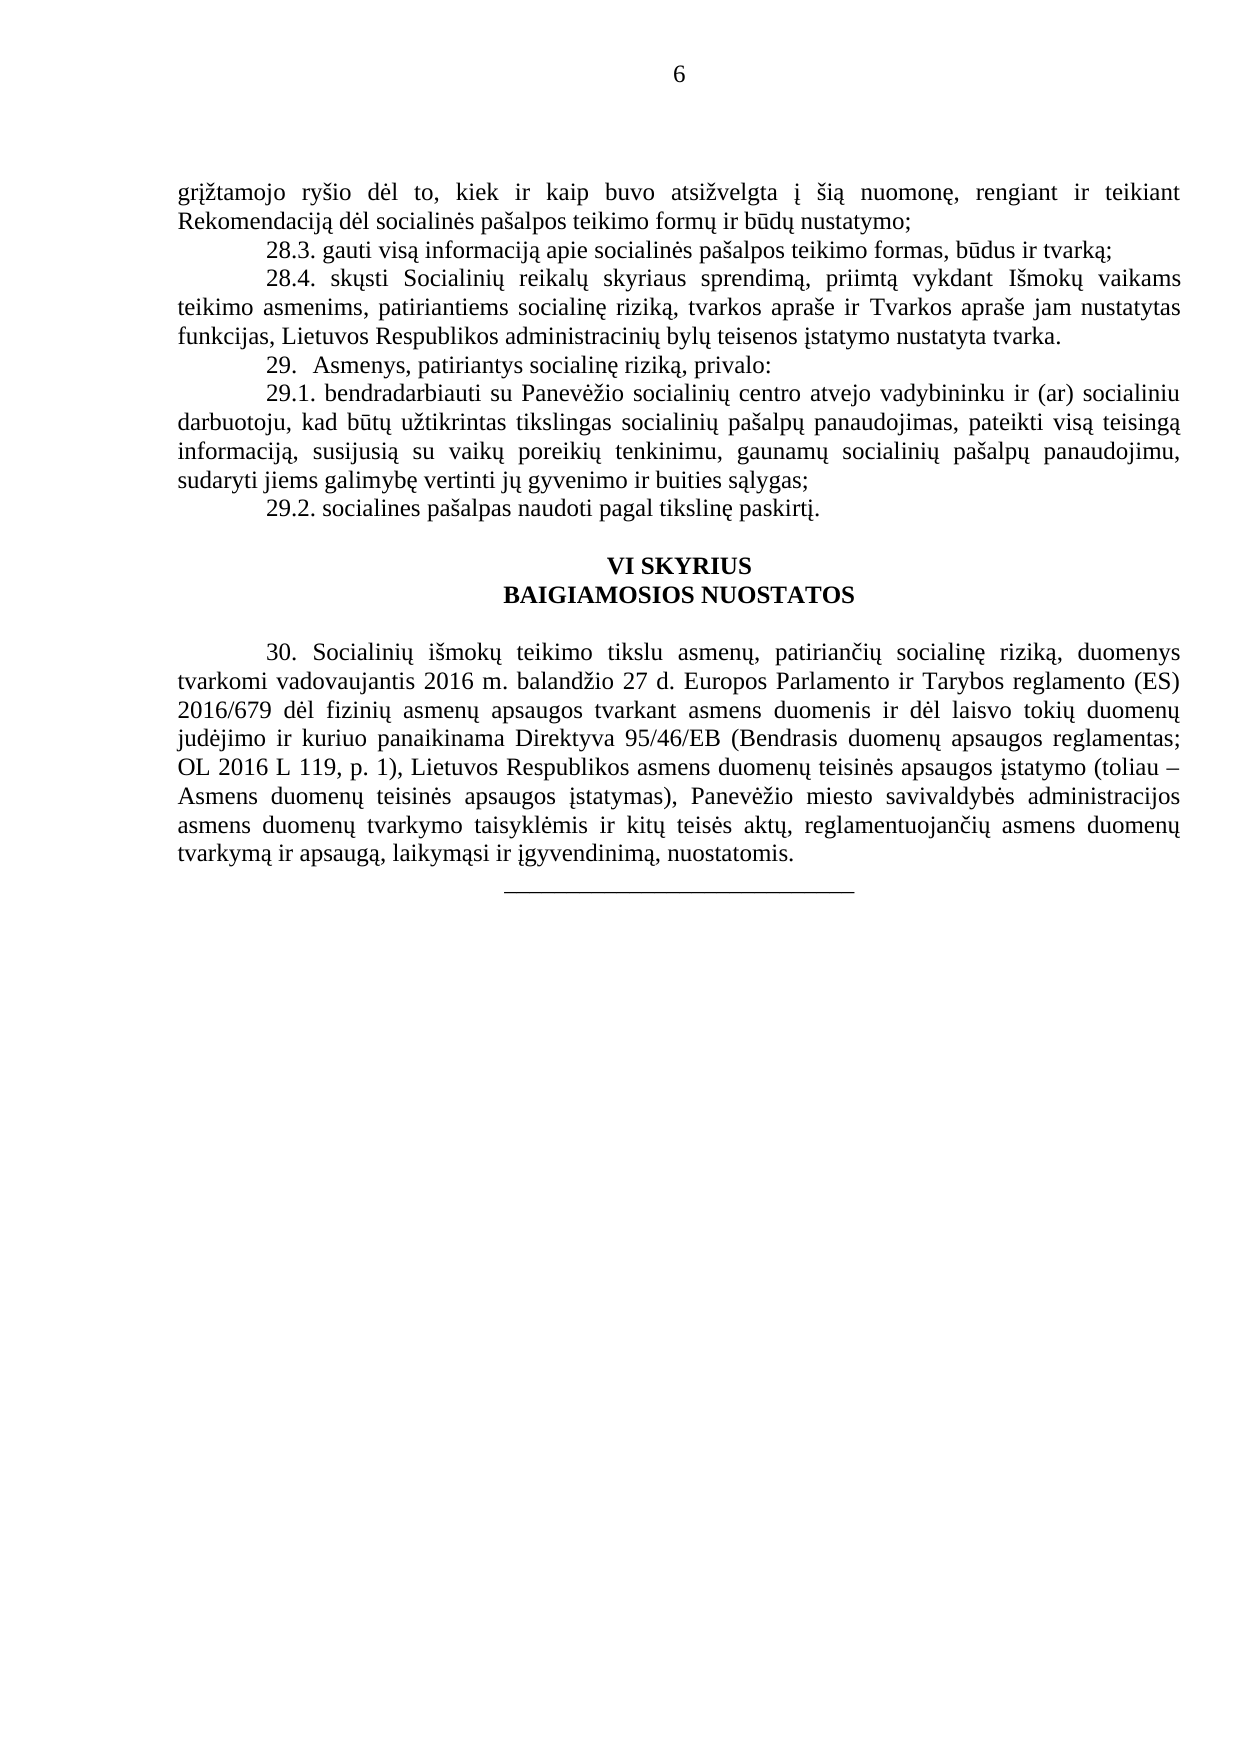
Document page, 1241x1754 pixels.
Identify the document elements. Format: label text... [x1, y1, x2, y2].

text BAIGIAMOSIOS NUOSTATOS [177, 580, 1181, 608]
text VI SKYRIUS [177, 551, 1181, 580]
text 29. Asmenys, patiriantys socialinę riziką, privalo: [177, 350, 1181, 378]
text 29.1. bendradarbiauti su Panevėžio socialinių centro atvejo vadybininku ir (ar) socialiniu darbuotoju, kad būtų užtikrintas tikslingas socialinių pašalpų panaudojimas, pateikti visą teisingą informaciją, susijusią su vaikų poreikių tenkinimu, gaunamų socialinių pašalpų panaudojimu, sudaryti jiems galimybę vertinti jų gyvenimo ir buities sąlygas; [177, 378, 1181, 493]
text 29.2. socialines pašalpas naudoti pagal tikslinę paskirtį. [177, 493, 1181, 522]
text 30. Socialinių išmokų teikimo tikslu asmenų, patiriančių socialinę riziką, duomenys tvarkomi vadovaujantis 2016 m. balandžio 27 d. Europos Parlamento ir Tarybos reglamento (ES) 2016/679 dėl fizinių asmenų apsaugos tvarkant asmens duomenis ir dėl laisvo tokių duomenų judėjimo ir kuriuo panaikinama Direktyva 95/46/EB (Bendrasis duomenų apsaugos reglamentas; OL 2016 L 119, p. 1), Lietuvos Respublikos asmens duomenų teisinės apsaugos įstatymo (toliau – Asmens duomenų teisinės apsaugos įstatymas), Panevėžio miesto savivaldybės administracijos asmens duomenų tvarkymo taisyklėmis ir kitų teisės aktų, reglamentuojančių asmens duomenų tvarkymą ir apsaugą, laikymąsi ir įgyvendinimą, nuostatomis. [177, 637, 1181, 867]
text ____________________________ [177, 867, 1181, 896]
text 28.4. skųsti Socialinių reikalų skyriaus sprendimą, priimtą vykdant Išmokų vaikams teikimo asmenims, patiriantiems socialinę riziką, tvarkos apraše ir Tvarkos apraše jam nustatytas funkcijas, Lietuvos Respublikos administracinių bylų teisenos įstatymo nustatyta tvarka. [177, 263, 1181, 350]
text grįžtamojo ryšio dėl to, kiek ir kaip buvo atsižvelgta į šią nuomonę, rengiant ir teikiant Rekomendaciją dėl socialinės pašalpos teikimo formų ir būdų nustatymo; [177, 177, 1181, 235]
text 28.3. gauti visą informaciją apie socialinės pašalpos teikimo formas, būdus ir tvarką; [177, 235, 1181, 263]
